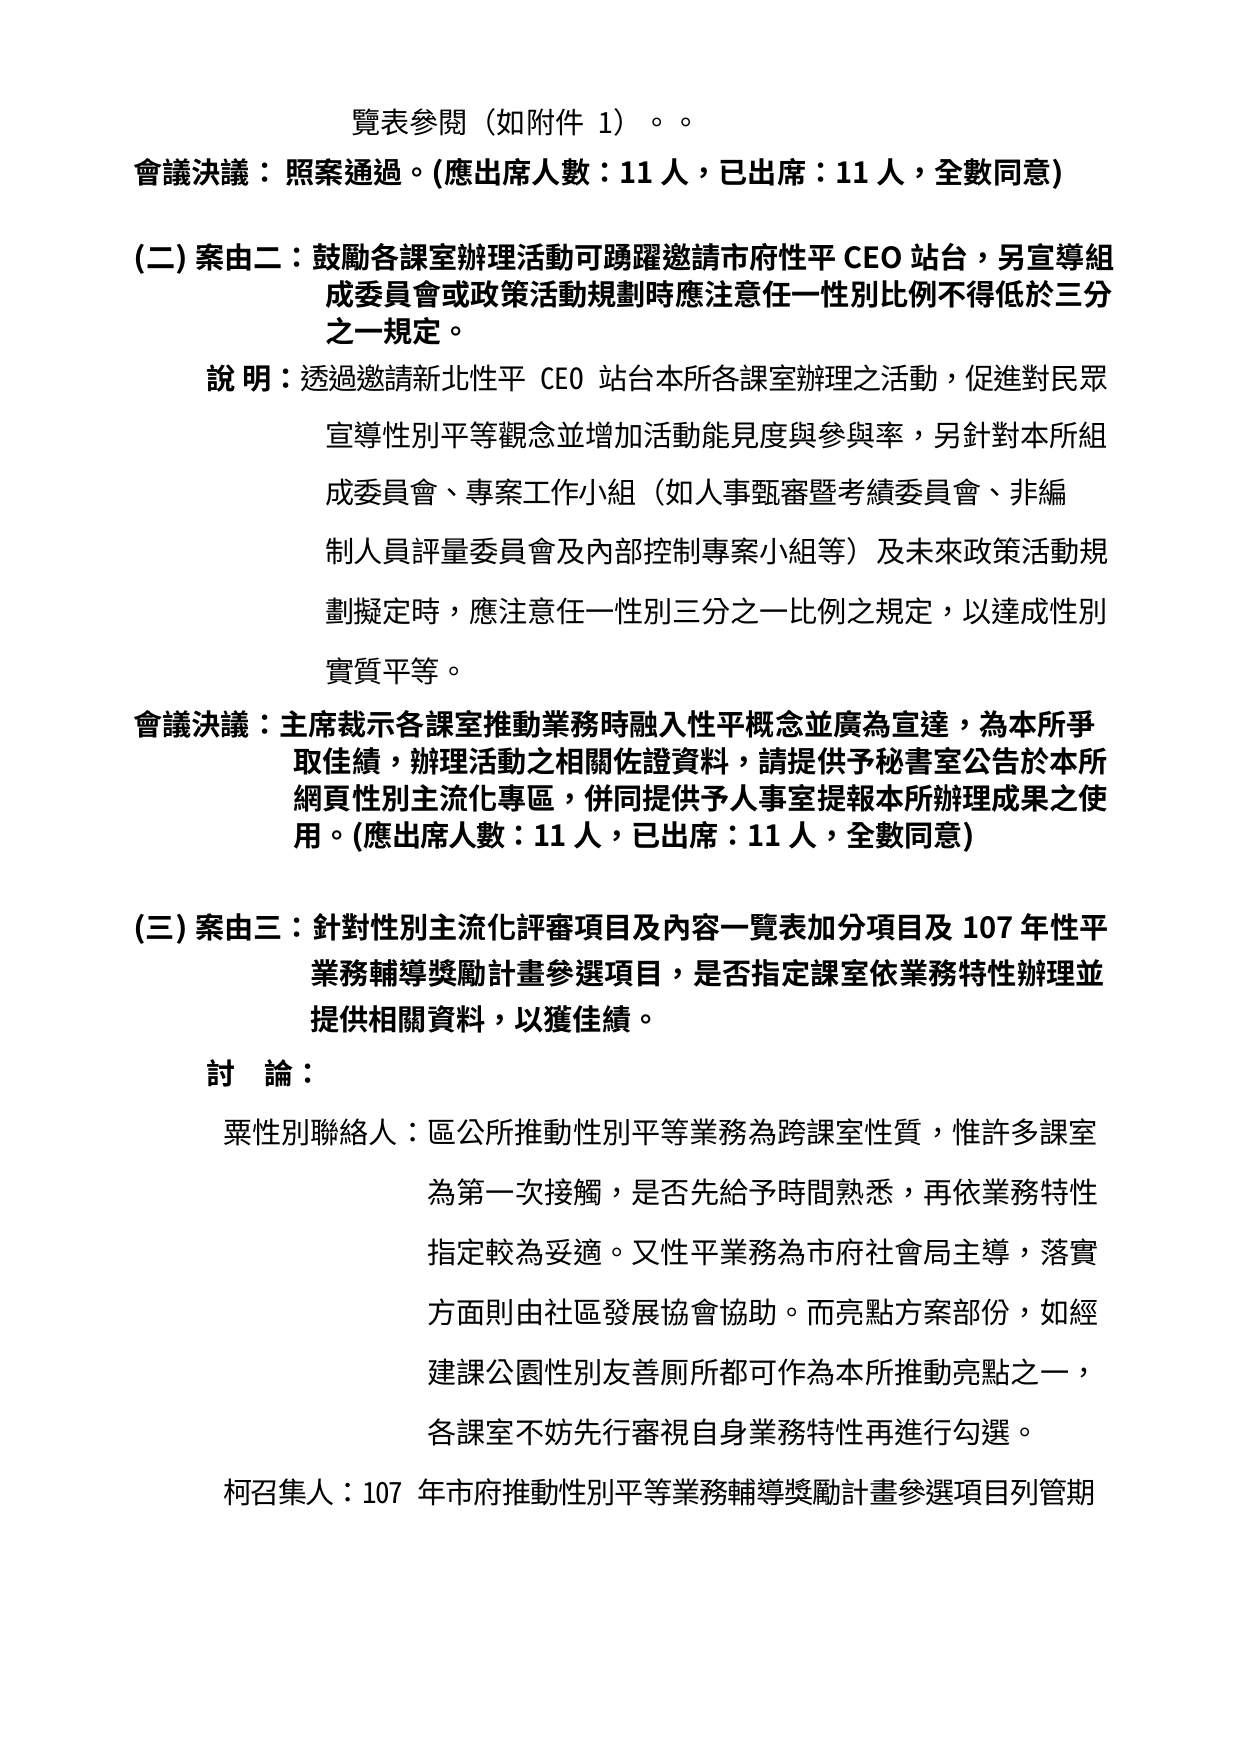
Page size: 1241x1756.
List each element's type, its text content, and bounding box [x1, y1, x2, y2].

subtitle 會議決議： 照案通過。(應出席人數：11 人，已出席：11 人，全數同意) [133, 141, 1120, 194]
text 討 論： [206, 1042, 1120, 1095]
text 粟性別聯絡人：區公所推動性別平等業務為跨課室性質，惟許多課室為第一次接觸，是否先給予時間熟悉，再依業務特性指定較為妥適。又性平業務為市府社會局主導，落實方面則由社區發展協會協助。而亮點方案部份，如經建課公園性別友善厠所都可作為本所推動亮點之一， 各課室不妨先行審視自身業務特性再進行勾選。 [223, 1109, 1099, 1451]
text 柯召集人：107 年市府推動性別平等業務輔導獎勵計畫參選項目列管期 [223, 1469, 1120, 1512]
text (二) 案由二：鼓勵各課室辦理活動可踴躍邀請市府性平 CEO 站台，另宣導組成委員會或政策活動規劃時應注意任一性別比例不得低於三分之一規定。 [133, 239, 1116, 351]
text 覽表參閱（如附件 1）。。 [351, 101, 1120, 141]
text (三) 案由三：針對性別主流化評審項目及內容一覽表加分項目及 107 年性平業務輔導獎勵計畫參選項目，是否指定課室依業務特性辦理並提供相關資料，以獲佳績。 [133, 905, 1108, 1038]
text 制人員評量委員會及內部控制專案小組等）及未來政策活動規劃擬定時，應注意任一性別三分之一比例之規定，以達成性別實質平等。 [325, 529, 1108, 691]
text 說 明：透過邀請新北性平 CEO 站台本所各課室辦理之活動，促進對民眾宣導性別平等觀念並增加活動能見度與參與率，另針對本所組成委員會、專案工作小組（如人事甄審暨考績委員會、非編 [206, 355, 1108, 512]
text 取佳績，辦理活動之相關佐證資料，請提供予秘書室公告於本所網頁性別主流化專區，併同提供予人事室提報本所辦理成果之使用。(應出席人數：11 人，已出席：11 人，全數同意) [294, 743, 1108, 855]
subtitle 會議決議：主席裁示各課室推動業務時融入性平概念並廣為宣達，為本所爭 [133, 709, 1120, 742]
